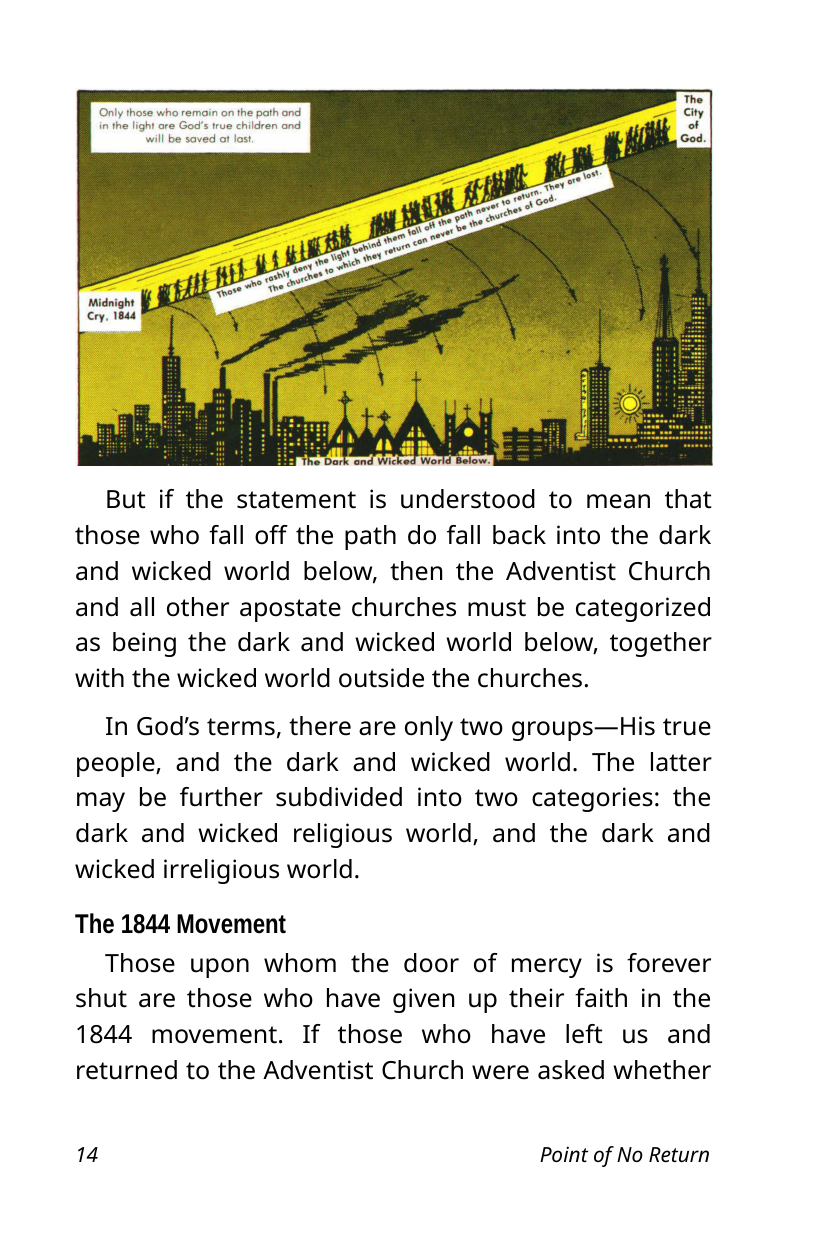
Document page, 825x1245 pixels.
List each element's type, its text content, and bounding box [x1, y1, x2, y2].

picture [75, 88, 713, 466]
text Those upon whom the door of mercy is forever shut are those who have given up their faith in the 1844 movement. If those who have left us and returned to the Adventist Church were asked whether [75, 945, 712, 1087]
text But if the statement is understood to mean that those who fall off the path do fall back into the dark and wicked world below, then the Adventist Church and all other apostate churches must be categorized as being the dark and wicked world below, together with the wicked world outside the churches. [75, 466, 712, 695]
text In God’s terms, there are only two groups—His true people, and the dark and wicked world. The latter may be further subdivided into two categories: the dark and wicked religious world, and the dark and wicked irreligious world. [75, 708, 712, 886]
text [75, 75, 712, 88]
subtitle The 1844 Movement [75, 908, 712, 939]
